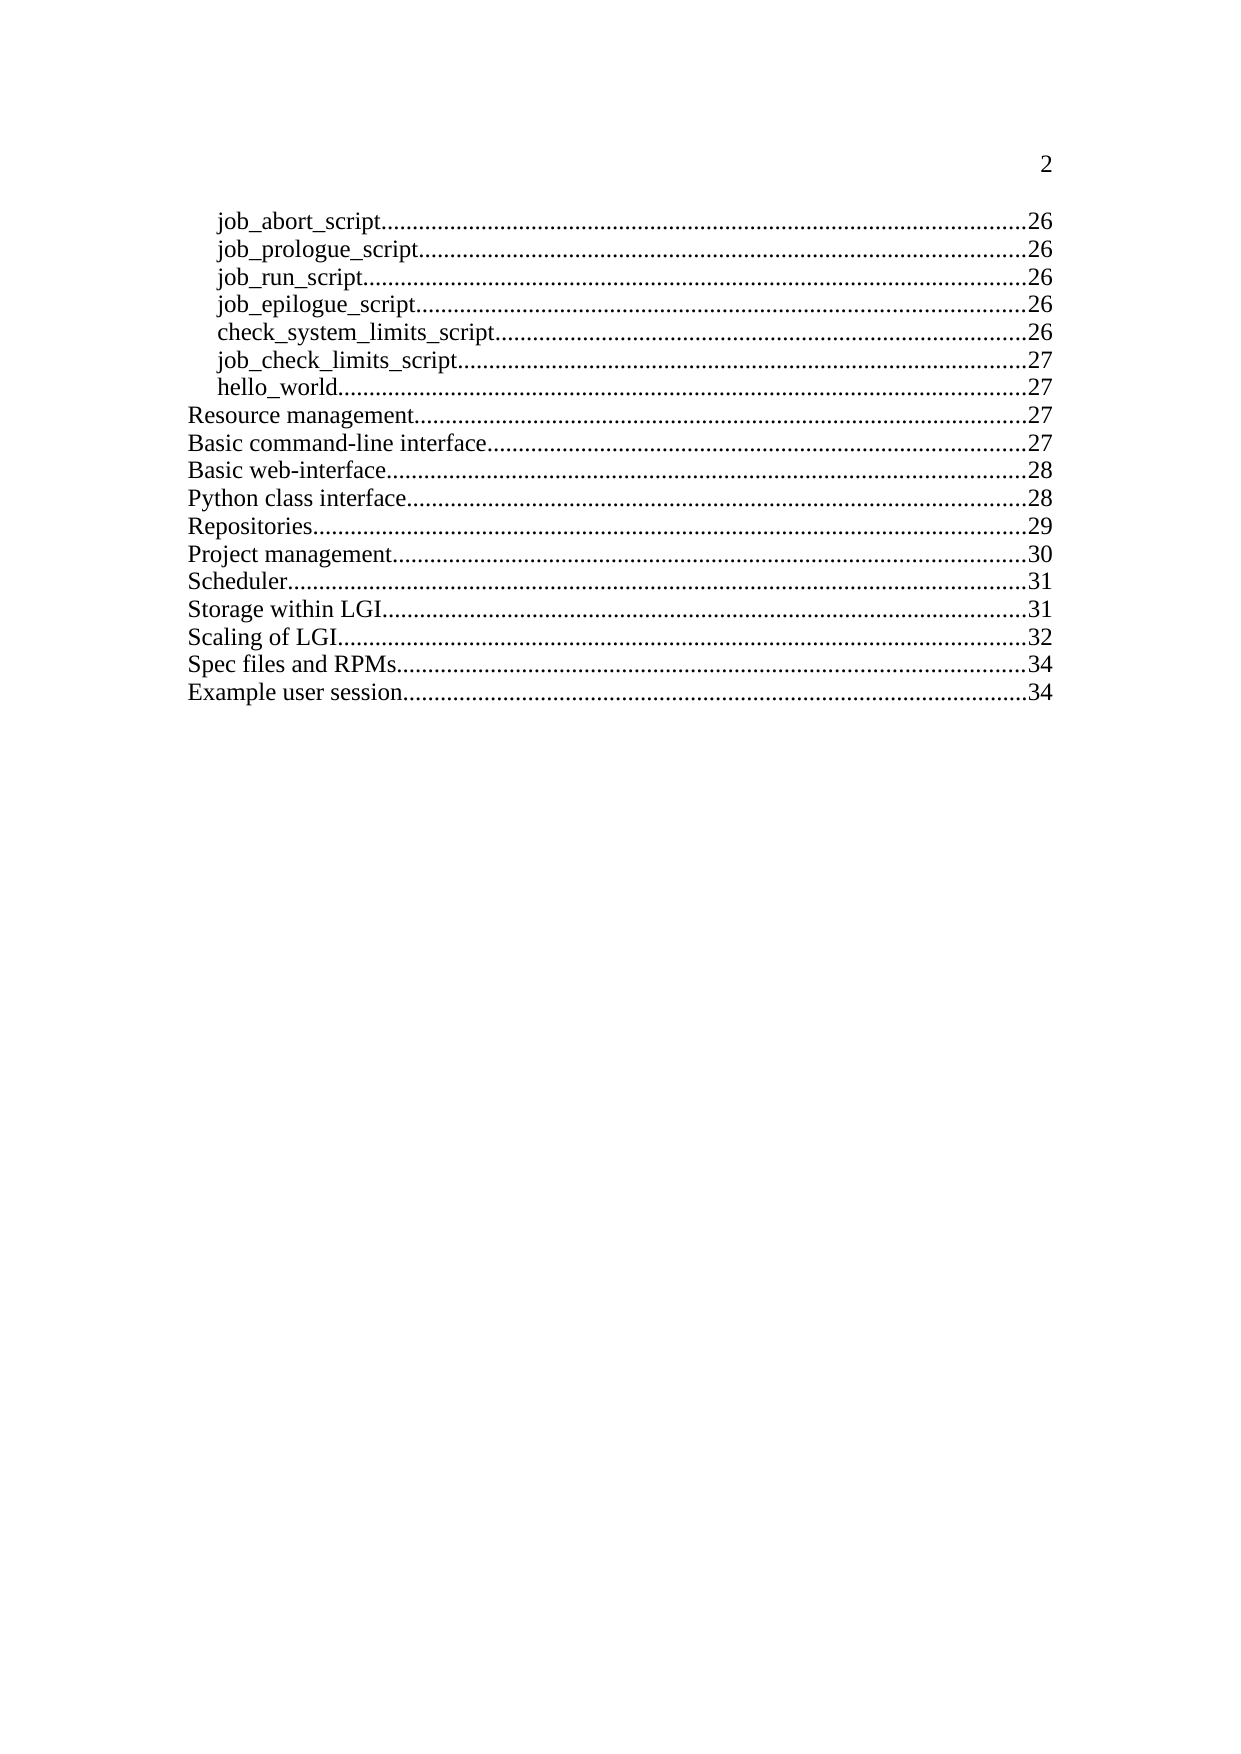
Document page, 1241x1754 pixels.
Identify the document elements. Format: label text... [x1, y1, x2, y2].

text Repositories 29 [187, 512, 1053, 540]
text check_system_limits_script 26 [217, 318, 1053, 346]
text Project management 30 [187, 540, 1053, 567]
text job_run_script 26 [217, 263, 1053, 290]
text Resource management 27 [187, 401, 1053, 429]
text Spec files and RPMs 34 [187, 651, 1053, 678]
text job_epilogue_script 26 [217, 290, 1053, 318]
text job_abort_script 26 [217, 207, 1053, 235]
text job_check_limits_script 27 [217, 346, 1053, 373]
text Python class interface 28 [187, 484, 1053, 512]
text Scaling of LGI 32 [187, 623, 1053, 651]
text hello_world 27 [217, 373, 1053, 401]
text Basic command-line interface 27 [187, 429, 1053, 457]
text Example user session 34 [187, 678, 1053, 706]
text job_prologue_script 26 [217, 235, 1053, 263]
text Scheduler 31 [187, 567, 1053, 595]
text Basic web-interface 28 [187, 457, 1053, 484]
text Storage within LGI 31 [187, 595, 1053, 623]
